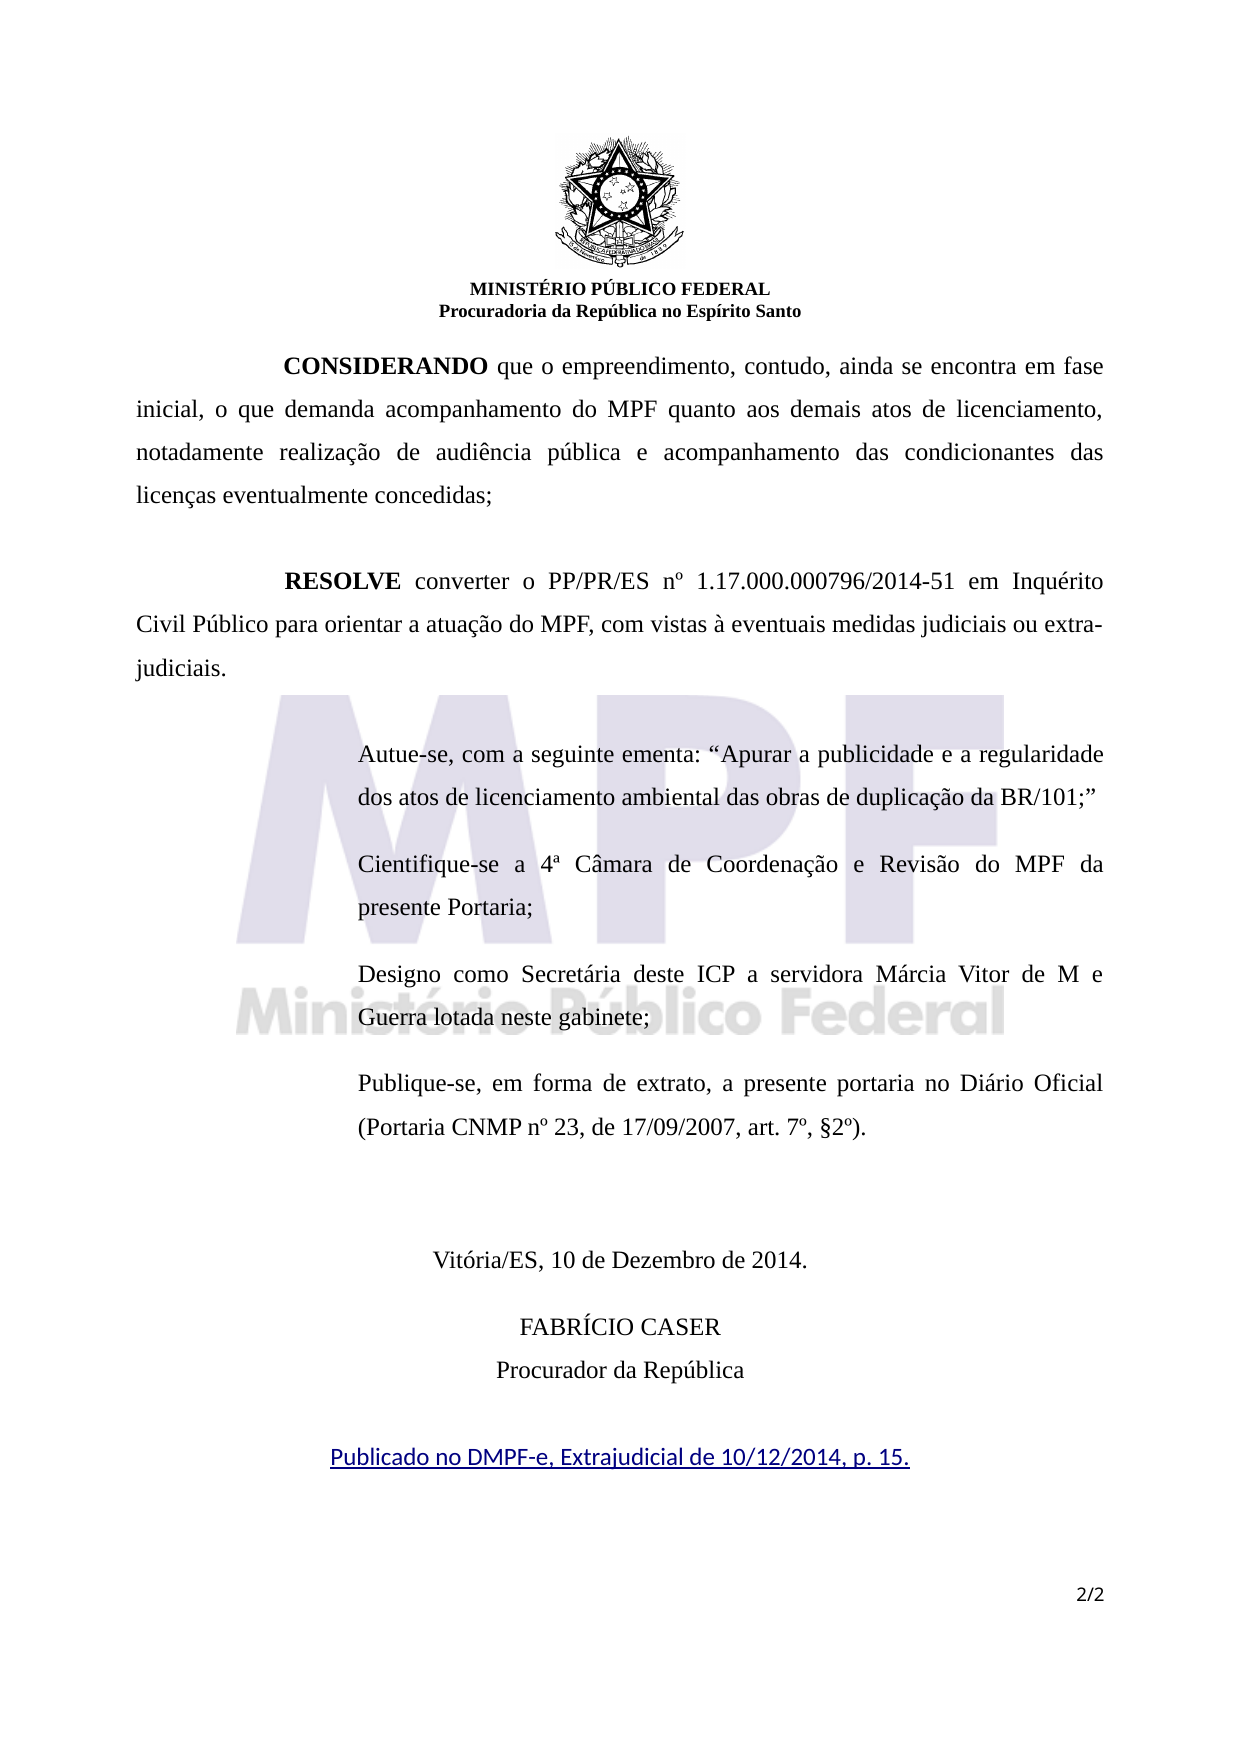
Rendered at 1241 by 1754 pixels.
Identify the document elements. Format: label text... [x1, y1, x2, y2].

picture [236, 695, 1004, 1035]
list Autue-se, com a seguinte ementa: “Apurar a publicidade e a regularidade dos atos de licenciamento ambiental das obras de duplicação da BR/101;” [320, 739, 1104, 811]
text Procurador da República [136, 1355, 1104, 1384]
text Publicado no DMPF-e, Extrajudicial de 10/12/2014, p. 15. [136, 1441, 1104, 1472]
text Vitória/ES, 10 de Dezembro de 2014. [136, 1245, 1104, 1274]
list Publique-se, em forma de extrato, a presente portaria no Diário Oficial (Portaria CNMP nº 23, de 17/09/2007, art. 7º, §2º). [320, 1068, 1104, 1140]
list Cientifique-se a 4ª Câmara de Coordenação e Revisão do MPF da presente Portaria; [320, 849, 1104, 921]
text FABRÍCIO CASER [136, 1312, 1104, 1341]
picture [554, 133, 686, 269]
text CONSIDERANDO que o empreendimento, contudo, ainda se encontra em fase inicial, o que demanda acompanhamento do MPF quanto aos demais atos de licenciamento, notadamente realização de audiência pública e acompanhamento das condicionantes das licenças eventualmente concedidas; [136, 351, 1104, 509]
text RESOLVE converter o PP/PR/ES nº 1.17.000.000796/2014-51 em Inquérito Civil Público para orientar a atuação do MPF, com vistas à eventuais medidas judiciais ou extra-judiciais. [136, 566, 1104, 681]
list Designo como Secretária deste ICP a servidora Márcia Vitor de M e Guerra lotada neste gabinete; [320, 959, 1104, 1031]
